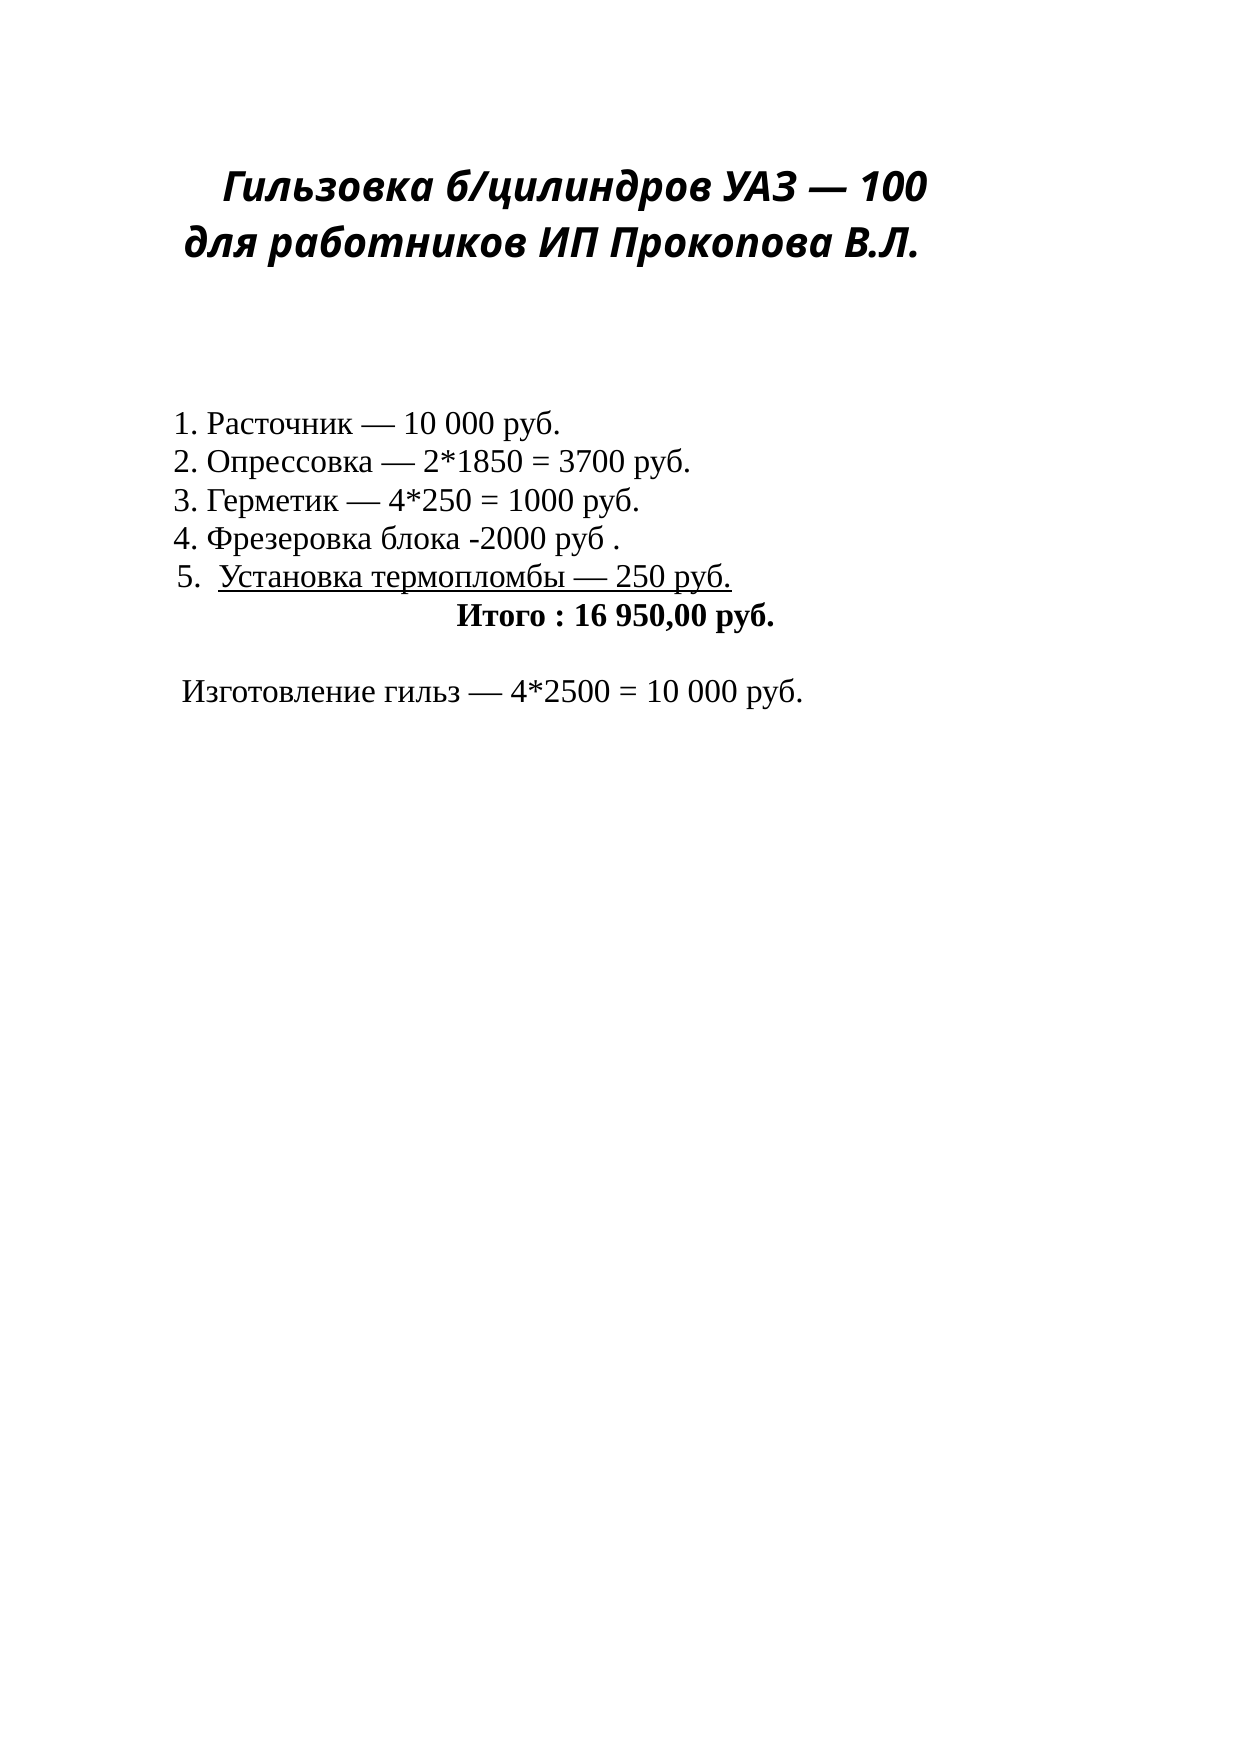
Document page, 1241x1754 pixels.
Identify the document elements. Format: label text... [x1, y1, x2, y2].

text Гильзовка б/цилиндров УАЗ — 100 [118, 156, 1122, 213]
text 5. Установка термопломбы — 250 руб. [118, 557, 1122, 595]
text 1. Расточник — 10 000 руб. [173, 403, 1122, 442]
text Итого : 16 950,00 руб. [173, 595, 1122, 633]
text 2. Опрессовка — 2*1850 = 3700 руб. [173, 442, 1122, 480]
text Изготовление гильз — 4*2500 = 10 000 руб. [173, 672, 1122, 710]
text для работников ИП Прокопова В.Л. [118, 213, 1122, 270]
text 3. Герметик — 4*250 = 1000 руб. [173, 480, 1122, 518]
text 4. Фрезеровка блока -2000 руб . [173, 518, 1122, 557]
